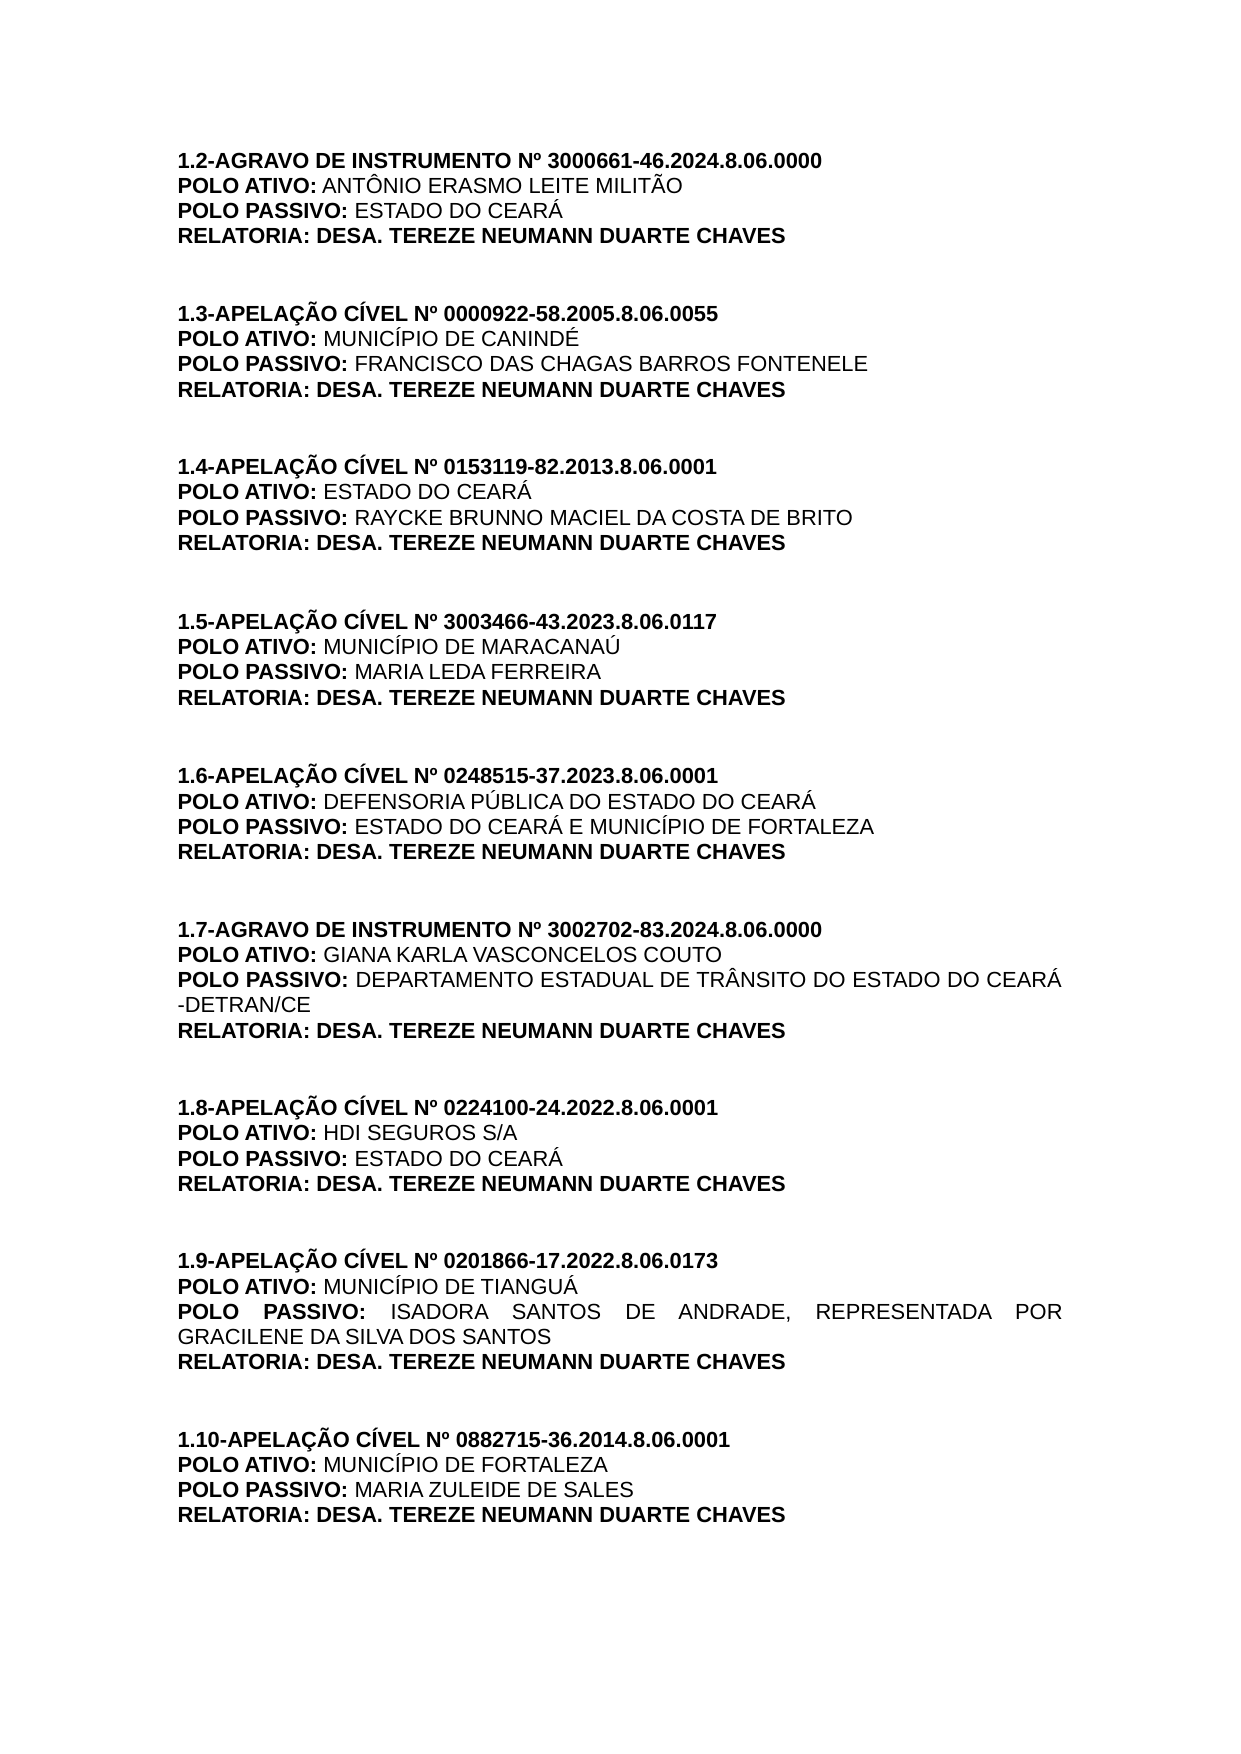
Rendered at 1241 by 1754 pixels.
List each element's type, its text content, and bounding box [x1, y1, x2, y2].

text POLO ATIVO: DEFENSORIA PÚBLICA DO ESTADO DO CEARÁ [177, 789, 1063, 814]
text POLO ATIVO: MUNICÍPIO DE CANINDÉ [177, 326, 1063, 351]
text POLO PASSIVO: FRANCISCO DAS CHAGAS BARROS FONTENELE [177, 351, 1063, 376]
text 1.8-APELAÇÃO CÍVEL Nº 0224100-24.2022.8.06.0001 [177, 1095, 1063, 1120]
text RELATORIA: DESA. TEREZE NEUMANN DUARTE CHAVES [177, 1349, 1063, 1374]
text 1.6-APELAÇÃO CÍVEL Nº 0248515-37.2023.8.06.0001 [177, 763, 1063, 789]
text POLO ATIVO: ESTADO DO CEARÁ [177, 479, 1063, 504]
text POLO ATIVO: HDI SEGUROS S/A [177, 1120, 1063, 1146]
text POLO PASSIVO: DEPARTAMENTO ESTADUAL DE TRÂNSITO DO ESTADO DO CEARÁ -DETRAN/CE [177, 967, 1063, 1017]
text RELATORIA: DESA. TEREZE NEUMANN DUARTE CHAVES [177, 1502, 1063, 1528]
text POLO PASSIVO: ESTADO DO CEARÁ E MUNICÍPIO DE FORTALEZA [177, 814, 1063, 839]
text RELATORIA: DESA. TEREZE NEUMANN DUARTE CHAVES [177, 684, 1063, 709]
text 1.3-APELAÇÃO CÍVEL Nº 0000922-58.2005.8.06.0055 [177, 301, 1063, 326]
text POLO ATIVO: ANTÔNIO ERASMO LEITE MILITÃO [177, 173, 1063, 198]
text POLO PASSIVO: MARIA ZULEIDE DE SALES [177, 1477, 1063, 1502]
text POLO PASSIVO: ESTADO DO CEARÁ [177, 1146, 1063, 1171]
text RELATORIA: DESA. TEREZE NEUMANN DUARTE CHAVES [177, 530, 1063, 555]
text RELATORIA: DESA. TEREZE NEUMANN DUARTE CHAVES [177, 223, 1063, 248]
text POLO ATIVO: GIANA KARLA VASCONCELOS COUTO [177, 942, 1063, 967]
text 1.10-APELAÇÃO CÍVEL Nº 0882715-36.2014.8.06.0001 [177, 1427, 1063, 1452]
text RELATORIA: DESA. TEREZE NEUMANN DUARTE CHAVES [177, 376, 1063, 402]
text 1.5-APELAÇÃO CÍVEL Nº 3003466-43.2023.8.06.0117 [177, 609, 1063, 634]
text 1.4-APELAÇÃO CÍVEL Nº 0153119-82.2013.8.06.0001 [177, 454, 1063, 479]
text POLO PASSIVO: ISADORA SANTOS DE ANDRADE, REPRESENTADA POR GRACILENE DA SILVA DOS SANTOS [177, 1299, 1063, 1349]
text POLO ATIVO: MUNICÍPIO DE TIANGUÁ [177, 1273, 1063, 1299]
text 1.2-AGRAVO DE INSTRUMENTO Nº 3000661-46.2024.8.06.0000 [177, 148, 1063, 173]
text 1.7-AGRAVO DE INSTRUMENTO Nº 3002702-83.2024.8.06.0000 [177, 917, 1063, 942]
text POLO ATIVO: MUNICÍPIO DE FORTALEZA [177, 1452, 1063, 1477]
text 1.9-APELAÇÃO CÍVEL Nº 0201866-17.2022.8.06.0173 [177, 1248, 1063, 1273]
text RELATORIA: DESA. TEREZE NEUMANN DUARTE CHAVES [177, 1017, 1063, 1043]
text RELATORIA: DESA. TEREZE NEUMANN DUARTE CHAVES [177, 839, 1063, 864]
text POLO PASSIVO: RAYCKE BRUNNO MACIEL DA COSTA DE BRITO [177, 504, 1063, 530]
text POLO PASSIVO: MARIA LEDA FERREIRA [177, 659, 1063, 684]
text POLO PASSIVO: ESTADO DO CEARÁ [177, 198, 1063, 223]
text POLO ATIVO: MUNICÍPIO DE MARACANAÚ [177, 634, 1063, 659]
text RELATORIA: DESA. TEREZE NEUMANN DUARTE CHAVES [177, 1171, 1063, 1196]
